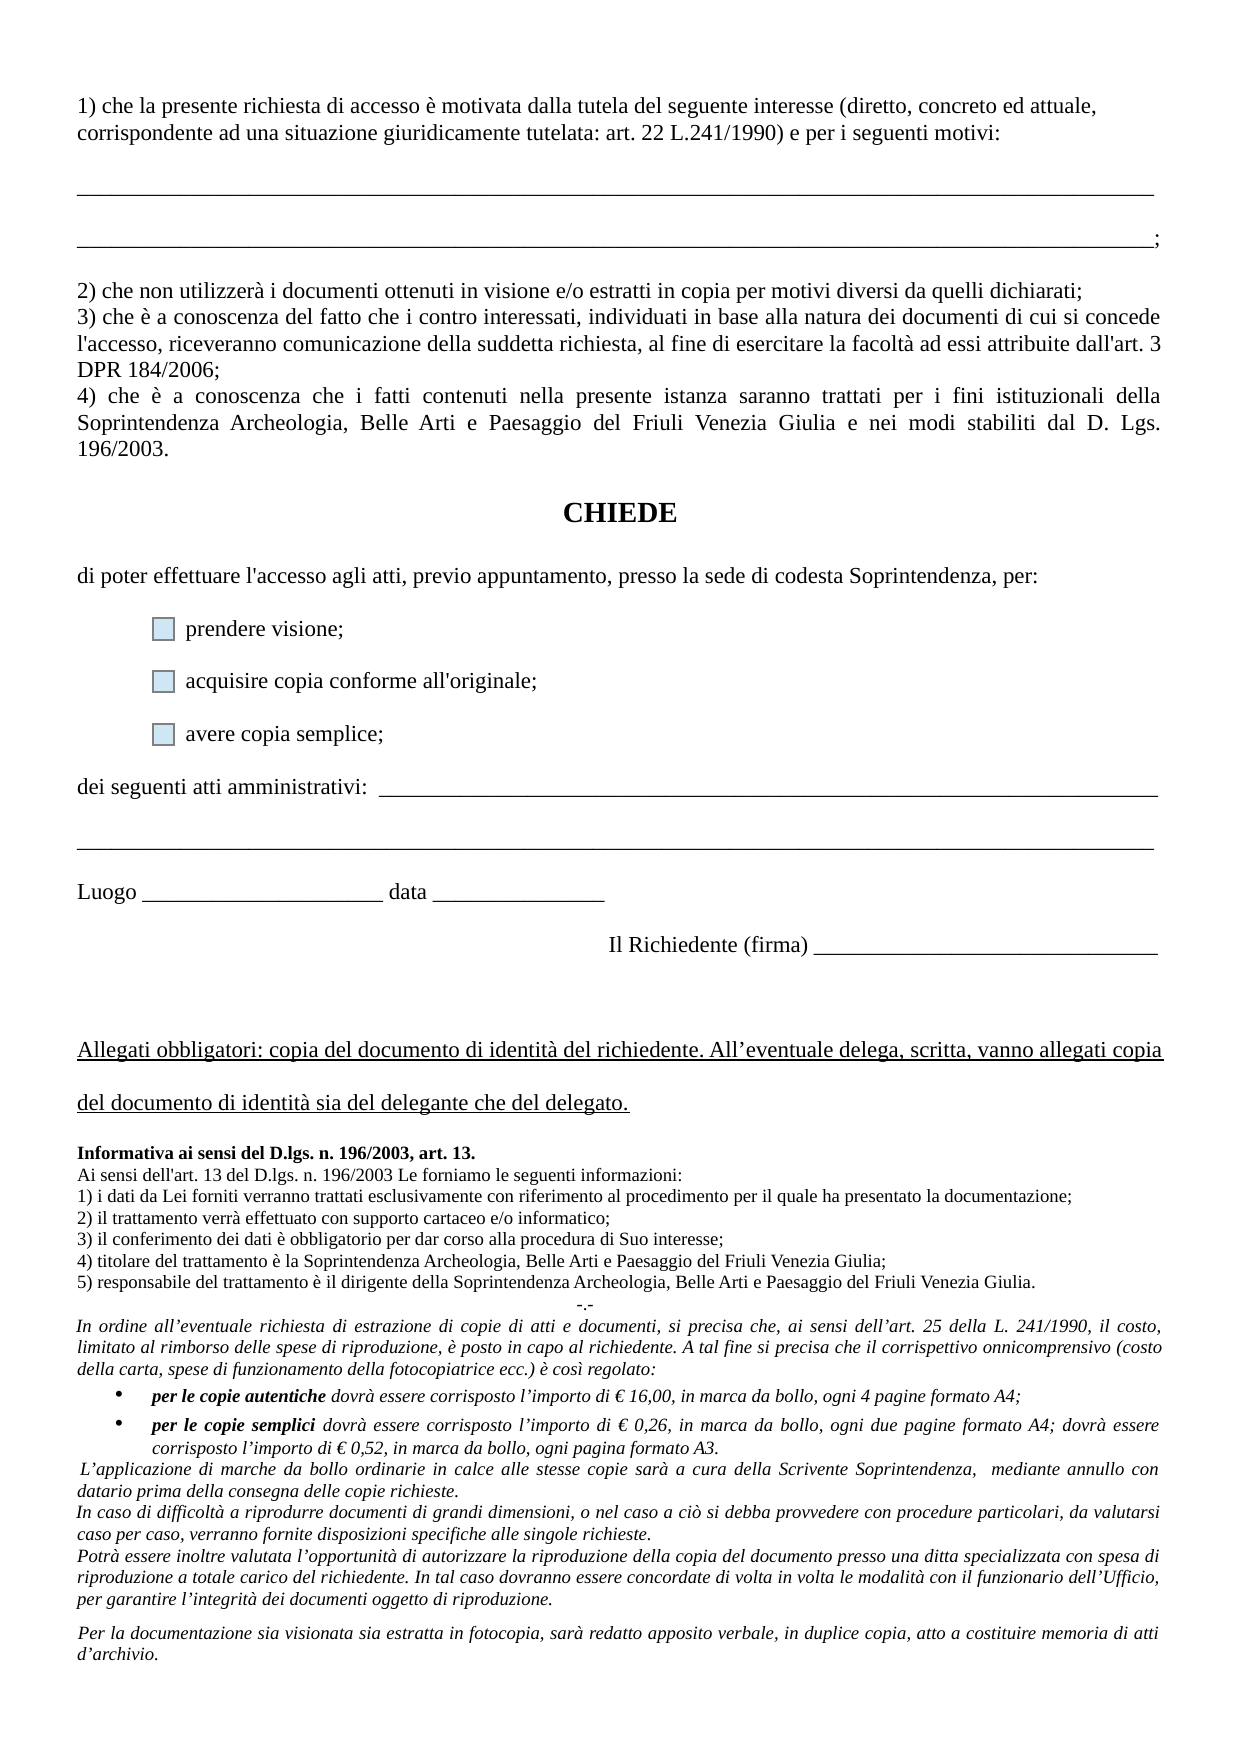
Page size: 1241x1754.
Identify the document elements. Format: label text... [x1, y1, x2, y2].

text dei seguenti atti amministrativi: ____________________________________________________________________ [77, 773, 1163, 799]
text avere copia semplice; [77, 720, 1163, 747]
text -.- [77, 1293, 1163, 1314]
text del documento di identità sia del delegante che del delegato. [77, 1061, 1163, 1116]
text In caso di difficoltà a riprodurre documenti di grandi dimensioni, o nel caso a ciò si debba provvedere con procedure particolari, da valutarsi caso per caso, verranno fornite disposizioni specifiche alle singole richieste. [76, 1501, 1163, 1544]
text Ai sensi dell'art. 13 del D.lgs. n. 196/2003 Le forniamo le seguenti informazioni: [77, 1163, 1163, 1185]
text acquisire copia conforme all'originale; [77, 668, 1163, 694]
text 3) il conferimento dei dati è obbligatorio per dar corso alla procedura di Suo interesse; [77, 1228, 1163, 1250]
text Allegati obbligatori: copia del documento di identità del richiedente. All’eventuale delega, scritta, vanno allegati copia [77, 1037, 1163, 1059]
text 2) il trattamento verrà effettuato con supporto cartaceo e/o informatico; [77, 1207, 1163, 1228]
text prendere visione; [77, 615, 1163, 641]
text 4) che è a conoscenza che i fatti contenuti nella presente istanza saranno trattati per i fini istituzionali della Soprintendenza Archeologia, Belle Arti e Paesaggio del Friuli Venezia Giulia e nei modi stabiliti dal D. Lgs. 196/2003. [77, 382, 1163, 462]
text Luogo _____________________ data _______________ [77, 878, 1163, 905]
text L’applicazione di marche da bollo ordinarie in calce alle stesse copie sarà a cura della Scrivente Soprintendenza, mediante annullo con datario prima della consegna delle copie richieste. [77, 1458, 1163, 1501]
text Per la documentazione sia visionata sia estratta in fotocopia, sarà redatto apposito verbale, in duplice copia, atto a costituire memoria di atti d’archivio. [77, 1622, 1163, 1665]
text Informativa ai sensi del D.lgs. n. 196/2003, art. 13. [77, 1142, 1163, 1163]
text In ordine all’eventuale richiesta di estrazione di copie di atti e documenti, si precisa che, ai sensi dell’art. 25 della L. 241/1990, il costo, limitato al rimborso delle spese di riproduzione, è posto in capo al richiedente. A tal fine si precisa che il corrispettivo onnicomprensivo (costo della carta, spese di funzionamento della fotocopiatrice ecc.) è così regolato: [76, 1314, 1165, 1379]
text 1) che la presente richiesta di accesso è motivata dalla tutela del seguente interesse (diretto, concreto ed attuale, corrispondente ad una situazione giuridicamente tutelata: art. 22 L.241/1990) e per i seguenti motivi: [77, 93, 1163, 145]
text CHIEDE [77, 495, 1163, 529]
text Potrà essere inoltre valutata l’opportunità di autorizzare la riproduzione della copia del documento presso una ditta specializzata con spesa di riproduzione a totale carico del richiedente. In tal caso dovranno essere concordate di volta in volta le modalità con il funzionario dell’Ufficio, per garantire l’integrità dei documenti oggetto di riproduzione. [77, 1544, 1163, 1609]
text 5) responsabile del trattamento è il dirigente della Soprintendenza Archeologia, Belle Arti e Paesaggio del Friuli Venezia Giulia. [77, 1271, 1163, 1293]
list per le copie semplici dovrà essere corrisposto l’importo di € 0,26, in marca da bollo, ogni due pagine formato A4; dovrà essere corrisposto l’importo di € 0,52, in marca da bollo, ogni pagina formato A3. [114, 1408, 1163, 1458]
list per le copie autentiche dovrà essere corrisposto l’importo di € 16,00, in marca da bollo, ogni 4 pagine formato A4; [114, 1379, 1163, 1408]
text ______________________________________________________________________________________________ [77, 172, 1163, 198]
text ______________________________________________________________________________________________ [77, 826, 1163, 852]
text Il Richiedente (firma) ______________________________ [77, 931, 1163, 957]
text 4) titolare del trattamento è la Soprintendenza Archeologia, Belle Arti e Paesaggio del Friuli Venezia Giulia; [77, 1250, 1163, 1271]
text 2) che non utilizzerà i documenti ottenuti in visione e/o estratti in copia per motivi diversi da quelli dichiarati; [77, 277, 1163, 303]
text ______________________________________________________________________________________________; [77, 224, 1163, 251]
text 3) che è a conoscenza del fatto che i contro interessati, individuati in base alla natura dei documenti di cui si concede l'accesso, riceveranno comunicazione della suddetta richiesta, al fine di esercitare la facoltà ad essi attribuite dall'art. 3 DPR 184/2006; [77, 303, 1163, 382]
text di poter effettuare l'accesso agli atti, previo appuntamento, presso la sede di codesta Soprintendenza, per: [77, 562, 1163, 588]
text 1) i dati da Lei forniti verranno trattati esclusivamente con riferimento al procedimento per il quale ha presentato la documentazione; [77, 1185, 1163, 1207]
